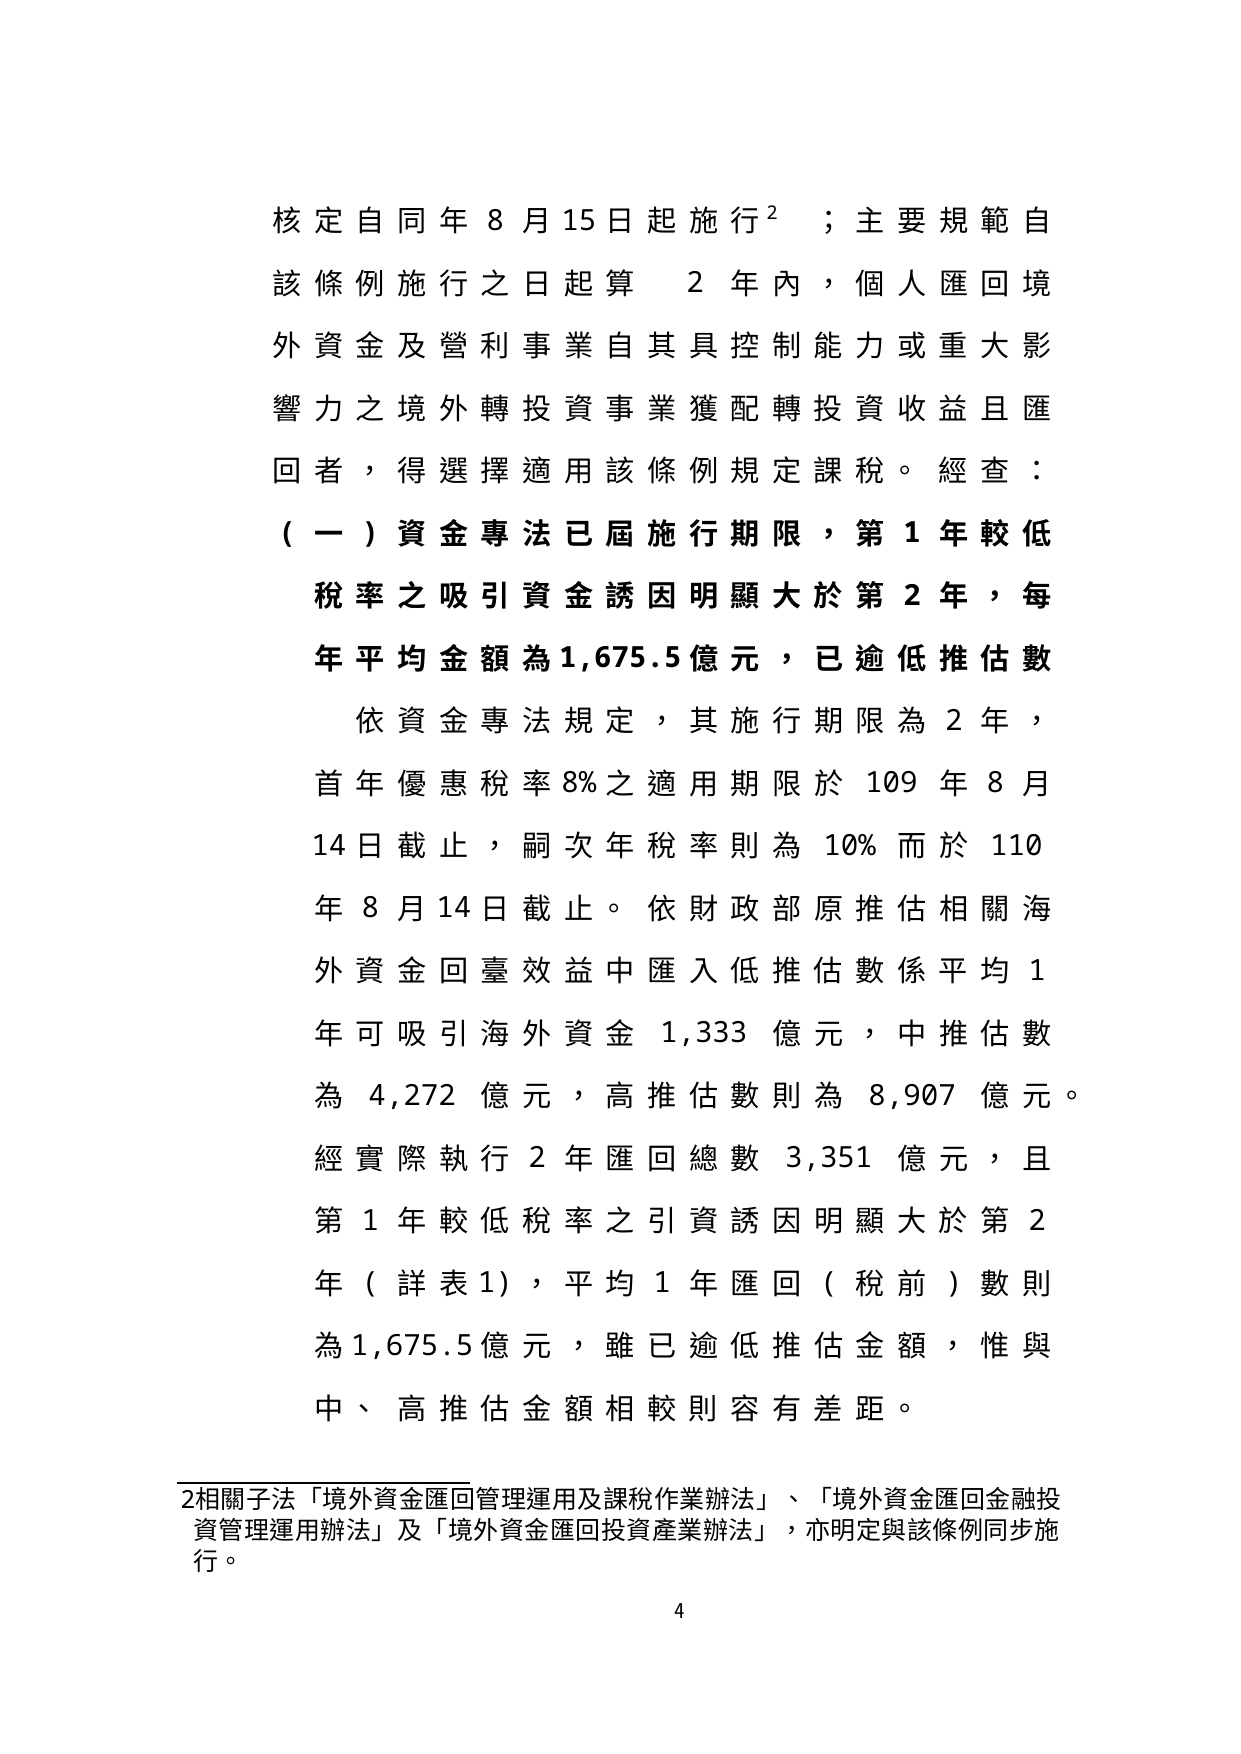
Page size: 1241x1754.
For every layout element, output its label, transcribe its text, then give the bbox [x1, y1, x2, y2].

text 相關子法「境外資金匯回管理運用及課稅作業辦法」、「境外資金匯回金融投資管理運用辦法」及「境外資金匯回投資產業辦法」，亦明定與該條例同步施行。 [243, 1547, 1063, 1577]
text (一)資金專法已屆施行期限，第1年較低稅率之吸引資金誘因明顯大於第2年，每年平均金額為1,675.5億元，已逾低推估數 [242, 490, 1058, 677]
text 核定自同年8月15日起施行；主要規範自該條例施行之日起算 2 年內，個人匯回境外資金及營利事業自其具控制能力或重大影響力之境外轉投資事業獲配轉投資收益且匯回者，得選擇適用該條例規定課稅。經查： [242, 177, 1058, 490]
text 依資金專法規定，其施行期限為2年，首年優惠稅率8%之適用期限於109年8月14日截止，嗣次年稅率則為10%而於110年8月14日截止。依財政部原推估相關海外資金回臺效益中匯入低推估數係平均1年可吸引海外資金1,333億元，中推估數為4,272億元，高推估數則為8,907億元。經實際執行2年匯回總數3,351億元，且第1年較低稅率之引資誘因明顯大於第2年(詳表1)，平均1年匯回(稅前)數則為1,675.5億元，雖已逾低推估金額，惟與中、高推估金額相較則容有差距。 [271, 677, 1058, 1427]
